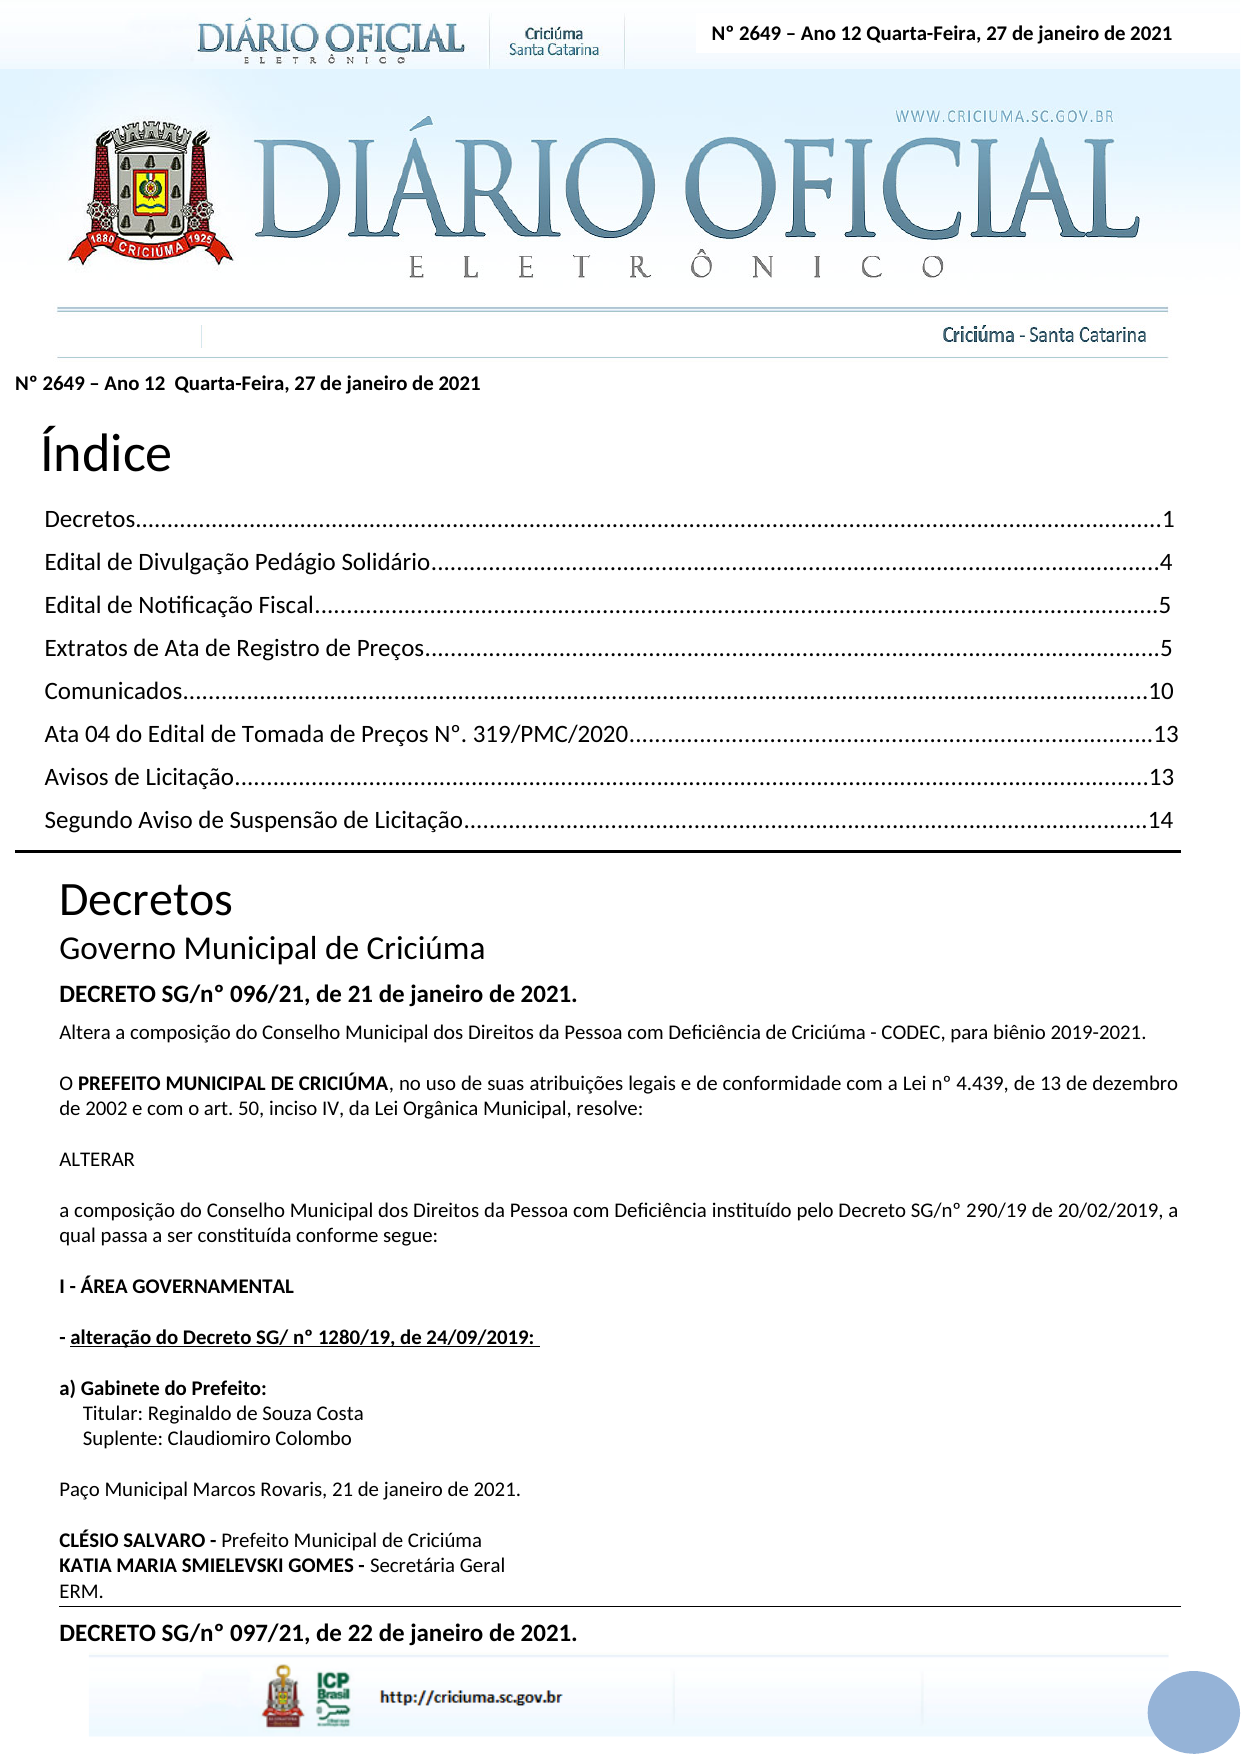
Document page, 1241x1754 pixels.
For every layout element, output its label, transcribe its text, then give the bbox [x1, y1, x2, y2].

text Suplente: Claudiomiro Colombo [59, 1426, 1181, 1451]
text DECRETO SG/nº 096/21, de 21 de janeiro de 2021. [59, 978, 1181, 1008]
text Decretos.................................................................................................................................................................1 [15, 503, 1181, 534]
text CLÉSIO SALVARO - Prefeito Municipal de Criciúma [59, 1527, 1181, 1553]
text Avisos de Licitação...............................................................................................................................................13 [15, 761, 1181, 792]
text Segundo Aviso de Suspensão de Licitação...........................................................................................................14 [15, 804, 1181, 835]
text Governo Municipal de Criciúma [59, 927, 1181, 968]
text DECRETO SG/nº 097/21, de 22 de janeiro de 2021. [59, 1617, 1181, 1648]
text Índice [40, 419, 202, 485]
text Nº 2649 – Ano 12 Quarta-Feira, 27 de janeiro de 2021 [15, 370, 529, 395]
text ERM. [59, 1578, 1181, 1606]
text Edital de Notificação Fiscal....................................................................................................................................5 [15, 589, 1181, 620]
text ALTERAR [59, 1146, 1181, 1171]
text Comunicados.......................................................................................................................................................10 [15, 675, 1181, 706]
list I - ÁREA GOVERNAMENTAL [59, 1273, 1181, 1298]
text Edital de Divulgação Pedágio Solidário..................................................................................................................4 [15, 546, 1181, 577]
text KATIA MARIA SMIELEVSKI GOMES - Secretária Geral [59, 1553, 1181, 1578]
text O PREFEITO MUNICIPAL DE CRICIÚMA, no uso de suas atribuições legais e de conformidade com a Lei nº 4.439, de 13 de dezembro de 2002 e com o art. 50, inciso IV, da Lei Orgânica Municipal, resolve: [59, 1070, 1181, 1121]
text a composição do Conselho Municipal dos Direitos da Pessoa com Deficiência instituído pelo Decreto SG/nº 290/19 de 20/02/2019, a qual passa a ser constituída conforme segue: [59, 1197, 1181, 1248]
text - alteração do Decreto SG/ nº 1280/19, de 24/09/2019: [59, 1324, 1181, 1349]
text Ata 04 do Edital de Tomada de Preços Nº. 319/PMC/2020..................................................................................13 [15, 718, 1181, 749]
text Paço Municipal Marcos Rovaris, 21 de janeiro de 2021. [59, 1476, 1181, 1502]
text a) Gabinete do Prefeito: [59, 1375, 1181, 1400]
text Titular: Reginaldo de Souza Costa [59, 1400, 1181, 1426]
text Extratos de Ata de Registro de Preços...................................................................................................................5 [15, 632, 1181, 663]
text Decretos [59, 868, 1181, 927]
text Altera a composição do Conselho Municipal dos Direitos da Pessoa com Deficiência de Criciúma - CODEC, para biênio 2019-2021. [59, 1019, 1181, 1044]
